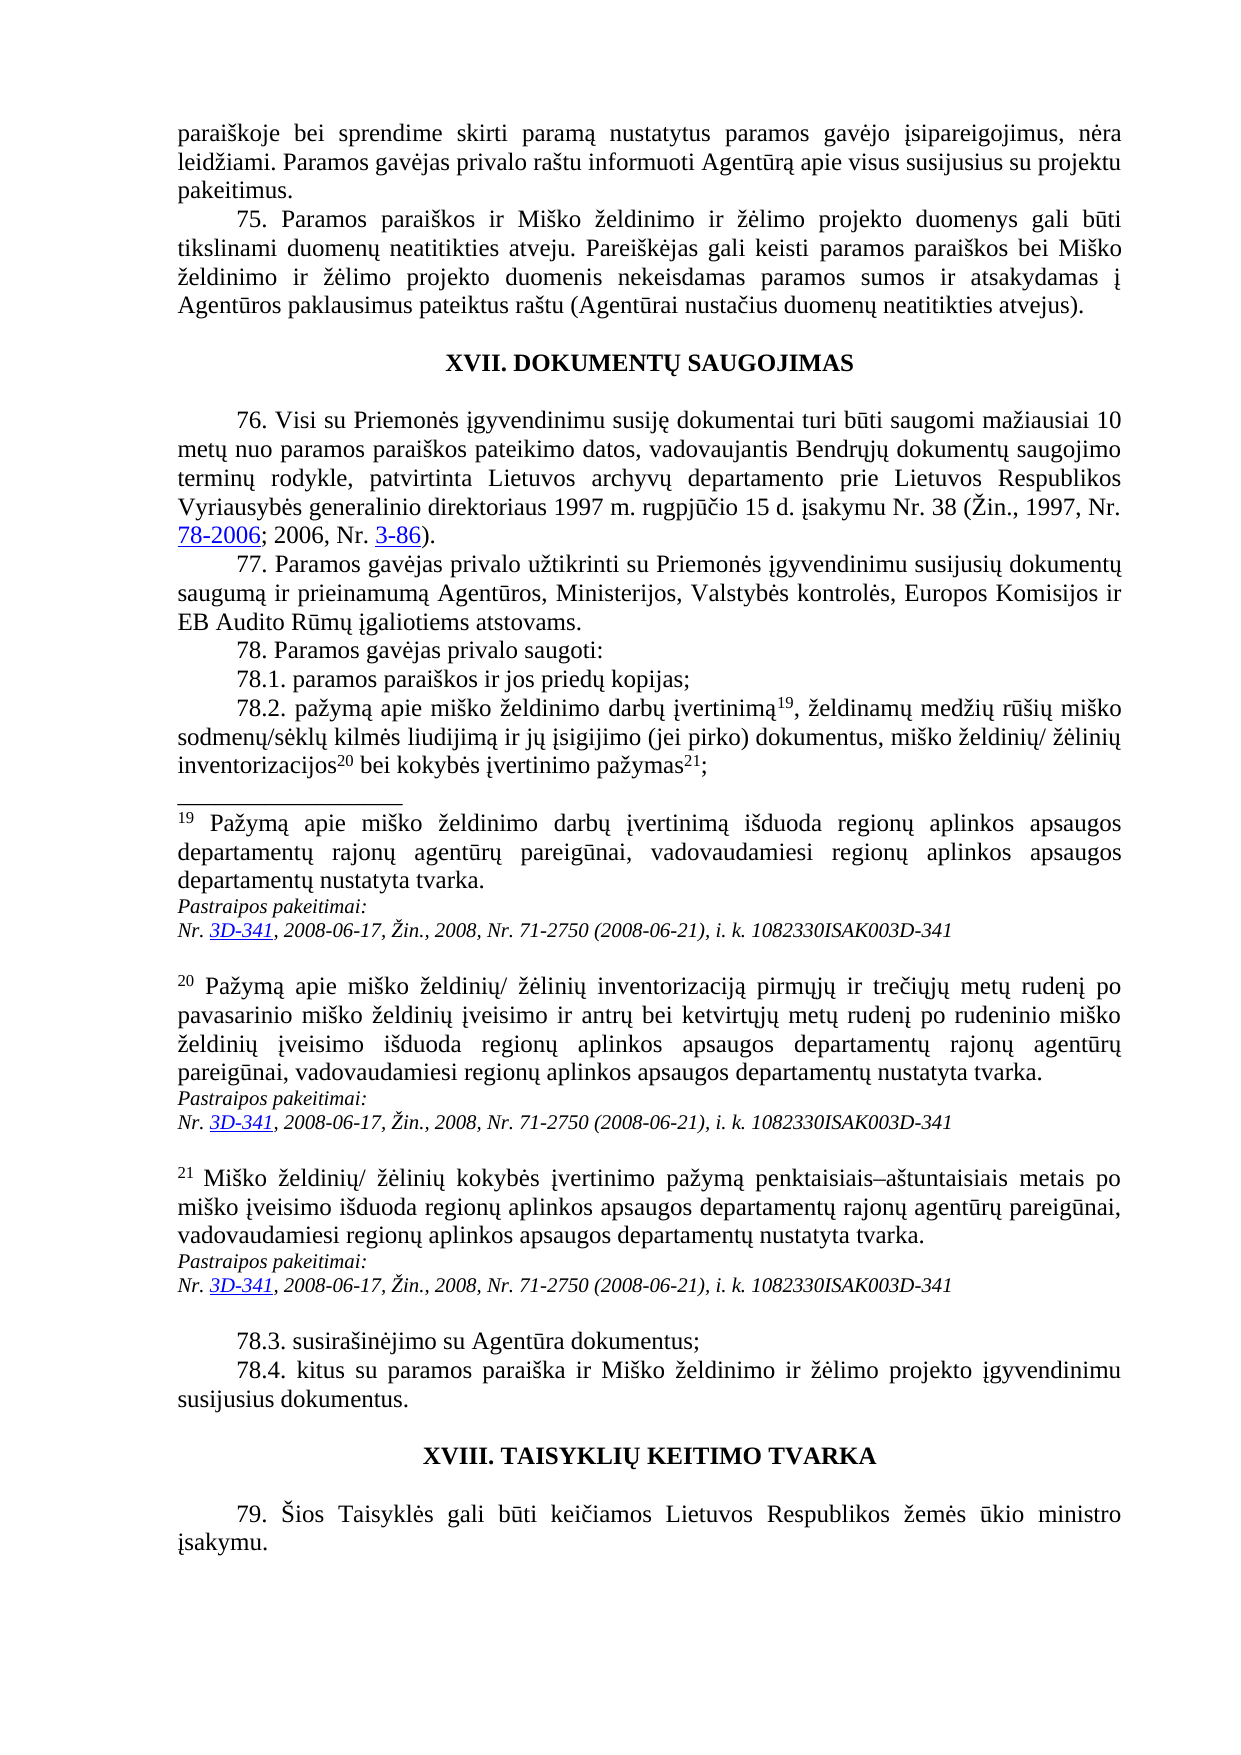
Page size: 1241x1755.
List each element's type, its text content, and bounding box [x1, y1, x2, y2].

text 20 Pažymą apie miško želdinių/ žėlinių inventorizaciją pirmųjų ir trečiųjų metų rudenį po pavasarinio miško želdinių įveisimo ir antrų bei ketvirtųjų metų rudenį po rudeninio miško želdinių įveisimo išduoda regionų aplinkos apsaugos departamentų rajonų agentūrų pareigūnai, vadovaudamiesi regionų aplinkos apsaugos departamentų nustatyta tvarka. [177, 971, 1122, 1086]
text XVIII. TAISYKLIŲ keitimo tvarka [177, 1441, 1122, 1470]
text Nr. 3D-341, 2008-06-17, Žin., 2008, Nr. 71-2750 (2008-06-21), i. k. 1082330ISAK003D-341 [177, 1273, 1122, 1297]
text paraiškoje bei sprendime skirti paramą nustatytus paramos gavėjo įsipareigojimus, nėra leidžiami. Paramos gavėjas privalo raštu informuoti Agentūrą apie visus susijusius su projektu pakeitimus. [177, 118, 1122, 204]
text 78. Paramos gavėjas privalo saugoti: [177, 636, 1122, 664]
text 21 Miško želdinių/ žėlinių kokybės įvertinimo pažymą penktaisiais–aštuntaisiais metais po miško įveisimo išduoda regionų aplinkos apsaugos departamentų rajonų agentūrų pareigūnai, vadovaudamiesi regionų aplinkos apsaugos departamentų nustatyta tvarka. [177, 1163, 1122, 1249]
text 78.4. kitus su paramos paraiška ir Miško želdinimo ir žėlimo projekto įgyvendinimu susijusius dokumentus. [177, 1355, 1122, 1412]
text 75. Paramos paraiškos ir Miško želdinimo ir žėlimo projekto duomenys gali būti tikslinami duomenų neatitikties atveju. Pareiškėjas gali keisti paramos paraiškos bei Miško želdinimo ir žėlimo projekto duomenis nekeisdamas paramos sumos ir atsakydamas į Agentūros paklausimus pateiktus raštu (Agentūrai nustačius duomenų neatitikties atvejus). [177, 204, 1122, 319]
text Pastraipos pakeitimai: [177, 1086, 1122, 1110]
text 78.2. pažymą apie miško želdinimo darbų įvertinimą19, želdinamų medžių rūšių miško sodmenų/sėklų kilmės liudijimą ir jų įsigijimo (jei pirko) dokumentus, miško želdinių/ žėlinių inventorizacijos20 bei kokybės įvertinimo pažymas21; [177, 693, 1122, 779]
text 19 Pažymą apie miško želdinimo darbų įvertinimą išduoda regionų aplinkos apsaugos departamentų rajonų agentūrų pareigūnai, vadovaudamiesi regionų aplinkos apsaugos departamentų nustatyta tvarka. [177, 808, 1122, 894]
text XVII. DOKUMENTŲ SAUGOJIMAS [177, 348, 1122, 377]
text 77. Paramos gavėjas privalo užtikrinti su Priemonės įgyvendinimu susijusių dokumentų saugumą ir prieinamumą Agentūros, Ministerijos, Valstybės kontrolės, Europos Komisijos ir EB Audito Rūmų įgaliotiems atstovams. [177, 549, 1122, 636]
text Nr. 3D-341, 2008-06-17, Žin., 2008, Nr. 71-2750 (2008-06-21), i. k. 1082330ISAK003D-341 [177, 1110, 1122, 1134]
text Nr. 3D-341, 2008-06-17, Žin., 2008, Nr. 71-2750 (2008-06-21), i. k. 1082330ISAK003D-341 [177, 918, 1122, 942]
text Pastraipos pakeitimai: [177, 1249, 1122, 1273]
text 79. Šios Taisyklės gali būti keičiamos Lietuvos Respublikos žemės ūkio ministro įsakymu. [177, 1499, 1122, 1556]
text __________________ [177, 779, 1122, 808]
text 78.1. paramos paraiškos ir jos priedų kopijas; [177, 664, 1122, 693]
text 78.3. susirašinėjimo su Agentūra dokumentus; [177, 1326, 1122, 1355]
text 76. Visi su Priemonės įgyvendinimu susiję dokumentai turi būti saugomi mažiausiai 10 metų nuo paramos paraiškos pateikimo datos, vadovaujantis Bendrųjų dokumentų saugojimo terminų rodykle, patvirtinta Lietuvos archyvų departamento prie Lietuvos Respublikos Vyriausybės generalinio direktoriaus 1997 m. rugpjūčio 15 d. įsakymu Nr. 38 (Žin., 1997, Nr. 78-2006; 2006, Nr. 3-86). [177, 406, 1122, 549]
text Pastraipos pakeitimai: [177, 894, 1122, 918]
